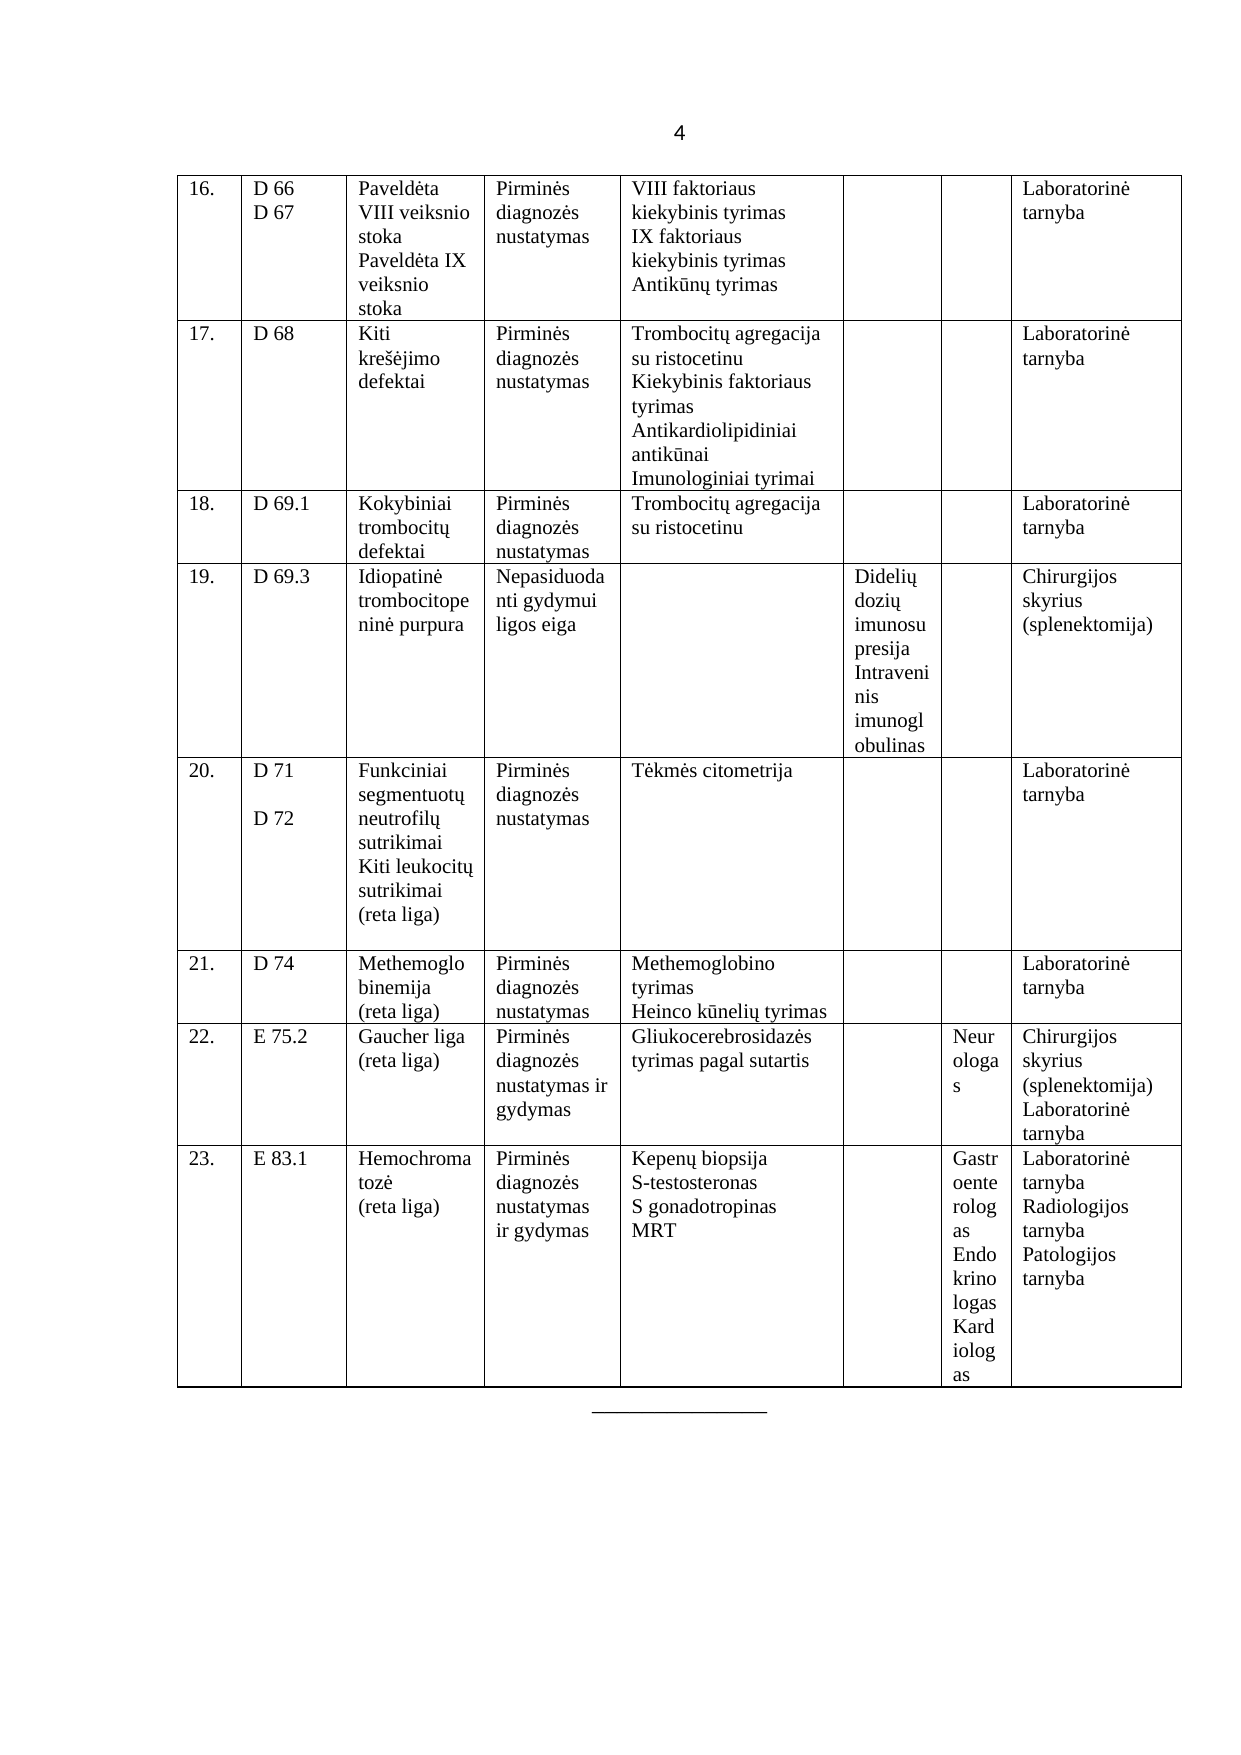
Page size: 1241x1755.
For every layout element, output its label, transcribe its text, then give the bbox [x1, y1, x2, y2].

table_cell [942, 564, 1011, 757]
table_cell E 83.1 [242, 1146, 346, 1386]
table_cell Nepasiduodanti gydymui ligos eiga [485, 564, 620, 757]
table_cell Trombocitų agregacija su ristocetinu [621, 491, 843, 563]
table_cell Gliukocerebrosidazės tyrimas pagal sutartis [621, 1024, 843, 1145]
table_cell D 71 D 72 [242, 758, 346, 950]
table_cell Kepenų biopsija S-testosteronas S gonadotropinas MRT [621, 1146, 843, 1386]
table_cell Gastroenterologas Endokrinologas Kardiologas [942, 1146, 1011, 1386]
table_cell Pirminės diagnozės nustatymas [485, 321, 620, 490]
table_cell Pirminės diagnozės nustatymas [485, 491, 620, 563]
table_cell 20. [178, 758, 241, 950]
table_cell 21. [178, 951, 241, 1023]
table_cell Pirminės diagnozės nustatymas [485, 951, 620, 1023]
table_cell [844, 1146, 941, 1386]
table_cell 18. [178, 491, 241, 563]
table_cell D 68 [242, 321, 346, 490]
table_cell D 69.3 [242, 564, 346, 757]
table_cell Paveldėta VIII veiksnio stoka Paveldėta IX veiksnio stoka [347, 176, 484, 320]
table_cell D 69.1 [242, 491, 346, 563]
table_cell [942, 176, 1011, 320]
table_cell Methemoglobino tyrimas Heinco kūnelių tyrimas [621, 951, 843, 1023]
table_cell Pirminės diagnozės nustatymas ir gydymas [485, 1024, 620, 1145]
table_cell [621, 564, 843, 757]
table_cell E 75.2 [242, 1024, 346, 1145]
table_cell D 74 [242, 951, 346, 1023]
table_cell Kokybiniai trombocitų defektai [347, 491, 484, 563]
table_cell Trombocitų agregacija su ristocetinu Kiekybinis faktoriaus tyrimas Antikardiolipidiniai antikūnai Imunologiniai tyrimai [621, 321, 843, 490]
table_cell [844, 176, 941, 320]
table_cell [942, 491, 1011, 563]
table_cell Tėkmės citometrija [621, 758, 843, 950]
table_cell 17. [178, 321, 241, 490]
table_cell Pirminės diagnozės nustatymas ir gydymas [485, 1146, 620, 1386]
table_cell [942, 758, 1011, 950]
table_cell Pirminės diagnozės nustatymas [485, 176, 620, 320]
table_cell 16. [178, 176, 241, 320]
table_cell Chirurgijos skyrius (splenektomija) Laboratorinė tarnyba [1012, 1024, 1181, 1145]
table_cell Neurologas [942, 1024, 1011, 1145]
table_cell [844, 321, 941, 490]
table_cell Kiti krešėjimo defektai [347, 321, 484, 490]
table_cell [844, 491, 941, 563]
table_cell Laboratorinė tarnyba [1012, 951, 1181, 1023]
table_cell Gaucher liga (reta liga) [347, 1024, 484, 1145]
text ______________ [177, 1388, 1181, 1416]
table_cell Pirminės diagnozės nustatymas [485, 758, 620, 950]
table_cell [844, 758, 941, 950]
table_cell 22. [178, 1024, 241, 1145]
table_cell Didelių dozių imunosupresija Intraveninis imunoglobulinas [844, 564, 941, 757]
table_cell [844, 951, 941, 1023]
table_cell Methemoglobinemija (reta liga) [347, 951, 484, 1023]
table_cell Idiopatinė trombocitopeninė purpura [347, 564, 484, 757]
table_cell Laboratorinė tarnyba [1012, 321, 1181, 490]
table_cell 19. [178, 564, 241, 757]
table_cell 23. [178, 1146, 241, 1386]
table_cell VIII faktoriaus kiekybinis tyrimas IX faktoriaus kiekybinis tyrimas Antikūnų tyrimas [621, 176, 843, 320]
table_cell Laboratorinė tarnyba [1012, 758, 1181, 950]
table_cell [844, 1024, 941, 1145]
table_cell Hemochromatozė (reta liga) [347, 1146, 484, 1386]
table_cell [942, 951, 1011, 1023]
table_cell Funkciniai segmentuotų neutrofilų sutrikimai Kiti leukocitų sutrikimai (reta liga) [347, 758, 484, 950]
table_cell Laboratorinė tarnyba [1012, 491, 1181, 563]
table_cell Laboratorinė tarnyba [1012, 176, 1181, 320]
table_cell Laboratorinė tarnyba Radiologijos tarnyba Patologijos tarnyba [1012, 1146, 1181, 1386]
table_cell D 66 D 67 [242, 176, 346, 320]
table_cell Chirurgijos skyrius (splenektomija) [1012, 564, 1181, 757]
table_cell [942, 321, 1011, 490]
